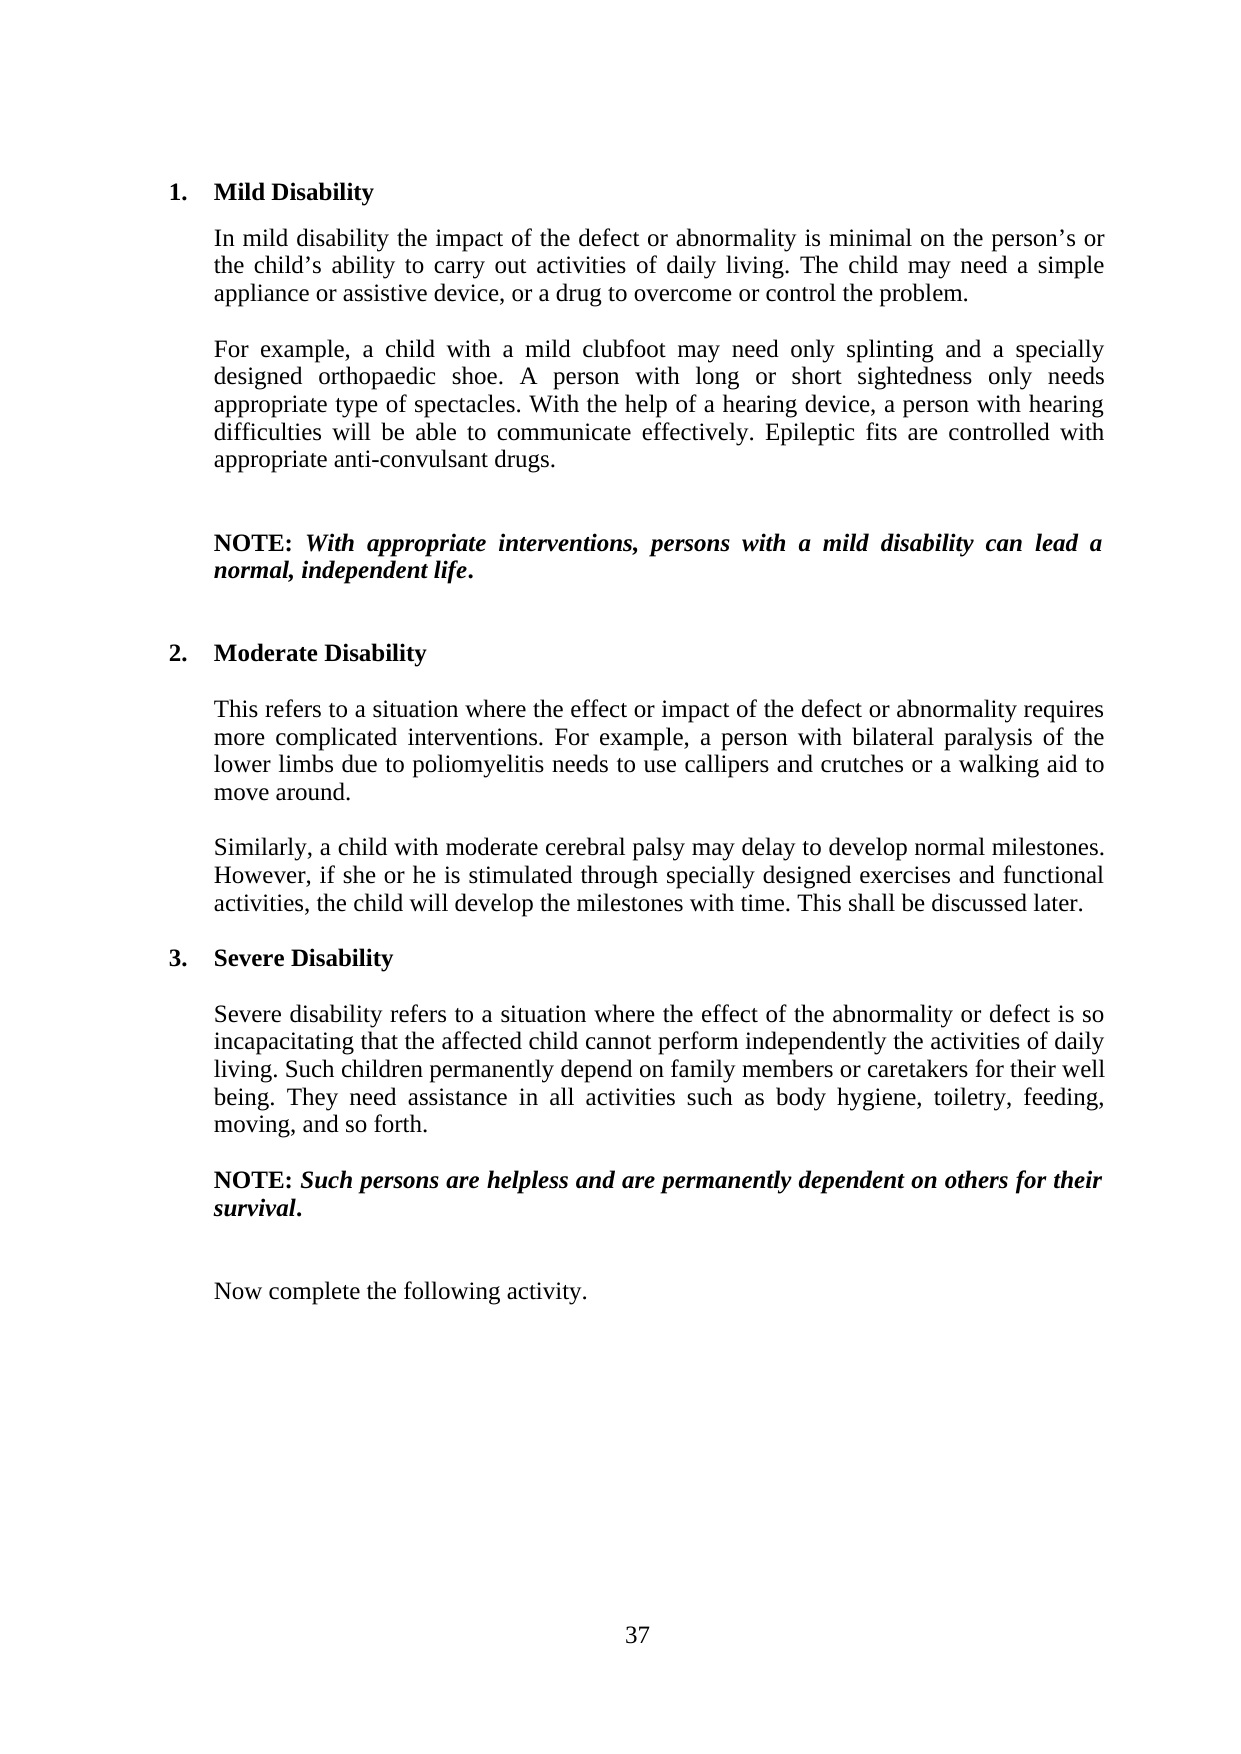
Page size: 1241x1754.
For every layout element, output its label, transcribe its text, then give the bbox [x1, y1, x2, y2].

text Similarly, a child with moderate cerebral palsy may delay to develop normal milestones. However, if she or he is stimulated through specially designed exercises and functional activities, the child will develop the milestones with time. This shall be discussed later. [214, 833, 1106, 917]
text For example, a child with a mild clubfoot may need only splinting and a specially designed orthopaedic shoe. A person with long or short sightedness only needs appropriate type of spectacles. With the help of a hearing device, a person with hearing difficulties will be able to communicate effectively. Epileptic fits are controlled with appropriate anti-convulsant drugs. [214, 335, 1106, 473]
text Severe disability refers to a situation where the effect of the abnormality or defect is so incapacitating that the affected child cannot perform independently the activities of daily living. Such children permanently depend on family members or caretakers for their well being. They need assistance in all activities such as body hygiene, toiletry, feeding, moving, and so forth. [214, 1000, 1106, 1138]
text NOTE: With appropriate interventions, persons with a mild disability can lead a normal, independent life. [214, 529, 1106, 584]
text Now complete the following activity. [214, 1277, 1106, 1304]
text In mild disability the impact of the defect or abnormality is minimal on the person’s or the child’s ability to carry out activities of daily living. The child may need a simple appliance or assistive device, or a drug to overcome or control the problem. [214, 224, 1106, 307]
list Severe Disability [169, 944, 1106, 972]
text This refers to a situation where the effect or impact of the defect or abnormality requires more complicated interventions. For example, a person with bilateral paralysis of the lower limbs due to poliomyelitis needs to use callipers and crutches or a walking aid to move around. [214, 695, 1106, 806]
list Moderate Disability [169, 639, 1106, 667]
text NOTE: Such persons are helpless and are permanently dependent on others for their survival. [214, 1166, 1106, 1221]
list Mild Disability [169, 178, 1106, 205]
